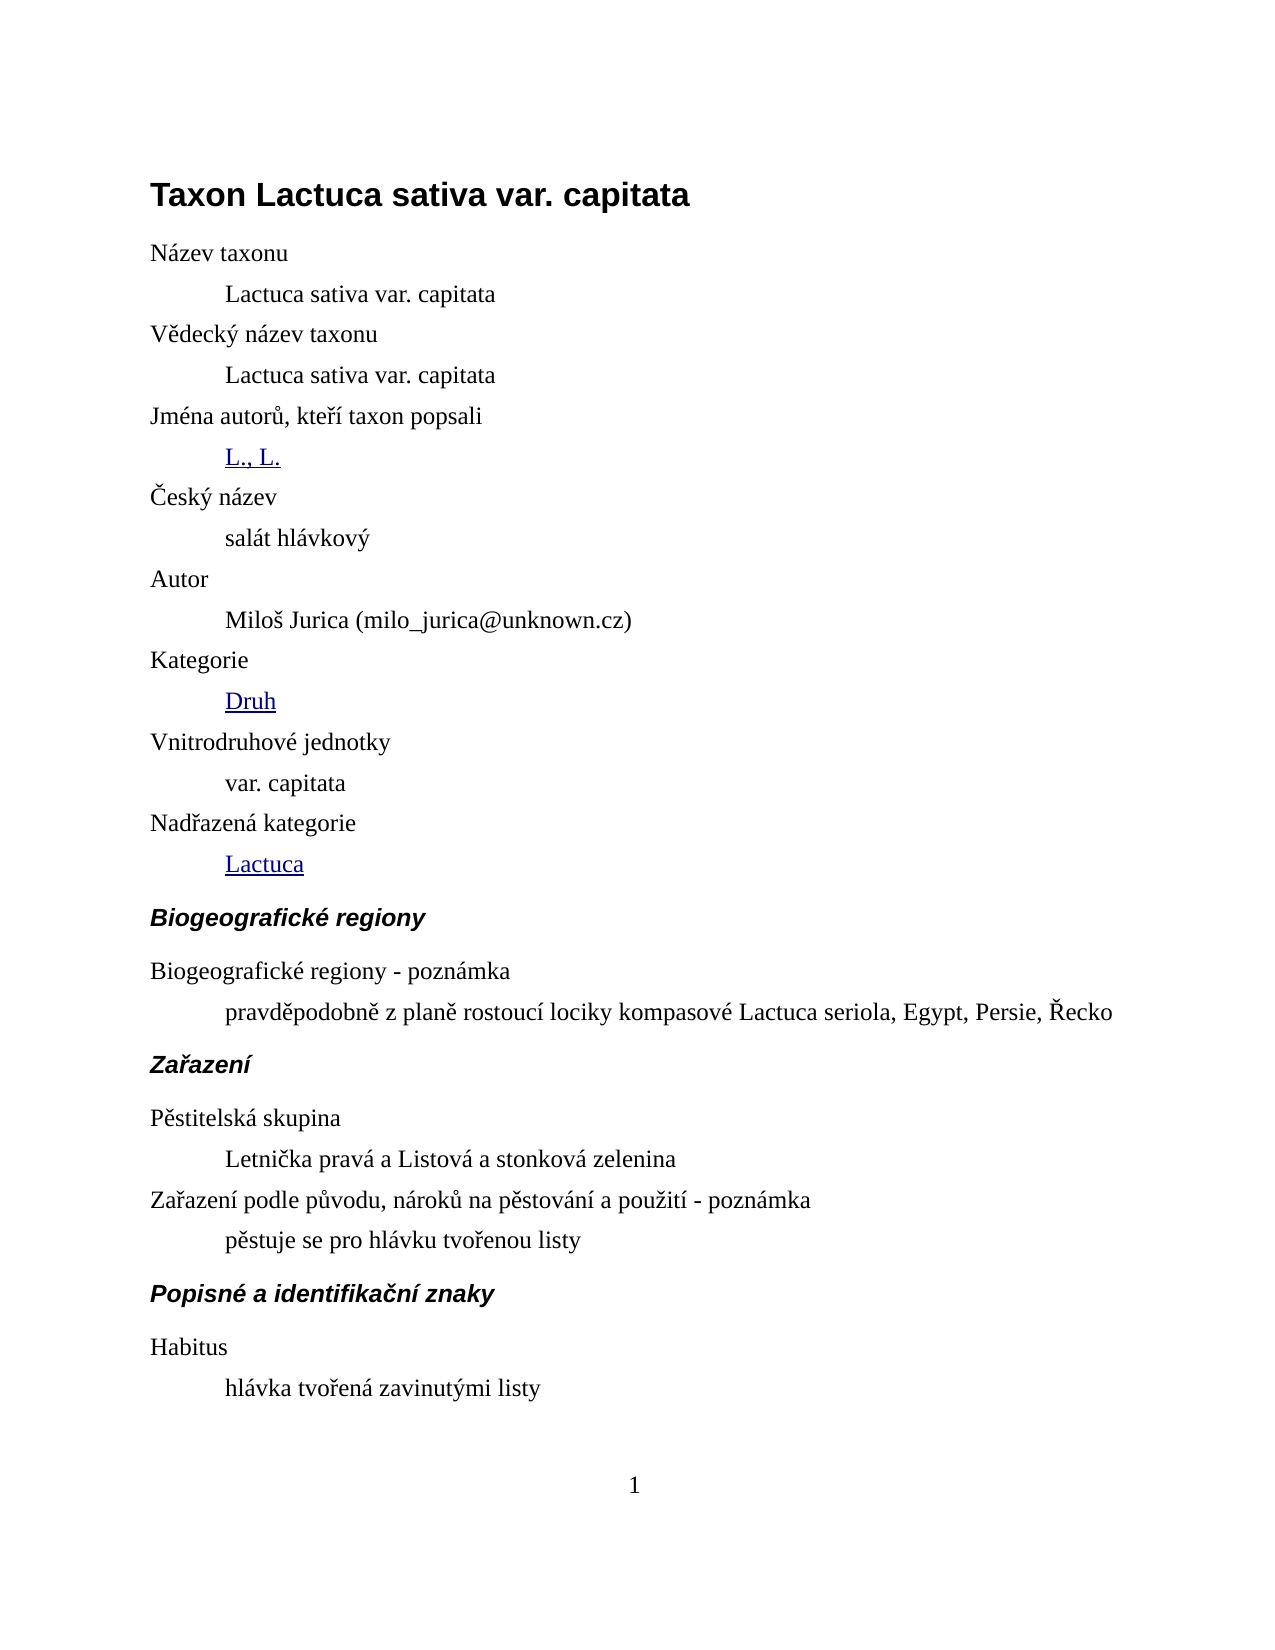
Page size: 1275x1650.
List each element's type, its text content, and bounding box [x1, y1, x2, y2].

text Kategorie [150, 645, 1125, 674]
text Pěstitelská skupina [150, 1103, 1125, 1132]
text Letnička pravá a Listová a stonková zelenina [225, 1144, 1125, 1173]
text Miloš Jurica (milo_jurica@unknown.cz) [225, 605, 1125, 633]
text var. capitata [225, 768, 1125, 796]
text Název taxonu [150, 238, 1125, 267]
text pravděpodobně z planě rostoucí lociky kompasové Lactuca seriola, Egypt, Persie, Řecko [225, 997, 1125, 1025]
text Nadřazená kategorie [150, 808, 1125, 837]
text Lactuca [225, 849, 1125, 878]
text Český název [150, 482, 1125, 511]
text Lactuca sativa var. capitata [225, 360, 1125, 389]
text L., L. [225, 442, 1125, 471]
text hlávka tvořená zavinutými listy [225, 1373, 1125, 1402]
text salát hlávkový [225, 523, 1125, 552]
text Zařazení podle původu, nároků na pěstování a použití - poznámka [150, 1185, 1125, 1213]
text Vědecký název taxonu [150, 319, 1125, 348]
text Jména autorů, kteří taxon popsali [150, 401, 1125, 430]
subtitle Zařazení [150, 1050, 1125, 1079]
text Autor [150, 564, 1125, 593]
subtitle Popisné a identifikační znaky [150, 1279, 1125, 1308]
subtitle Biogeografické regiony [150, 903, 1125, 931]
text Lactuca sativa var. capitata [225, 279, 1125, 308]
subtitle Taxon Lactuca sativa var. capitata [150, 175, 1125, 214]
text Habitus [150, 1332, 1125, 1361]
text pěstuje se pro hlávku tvořenou listy [225, 1226, 1125, 1254]
text Druh [225, 686, 1125, 715]
text Vnitrodruhové jednotky [150, 727, 1125, 756]
text Biogeografické regiony - poznámka [150, 956, 1125, 984]
